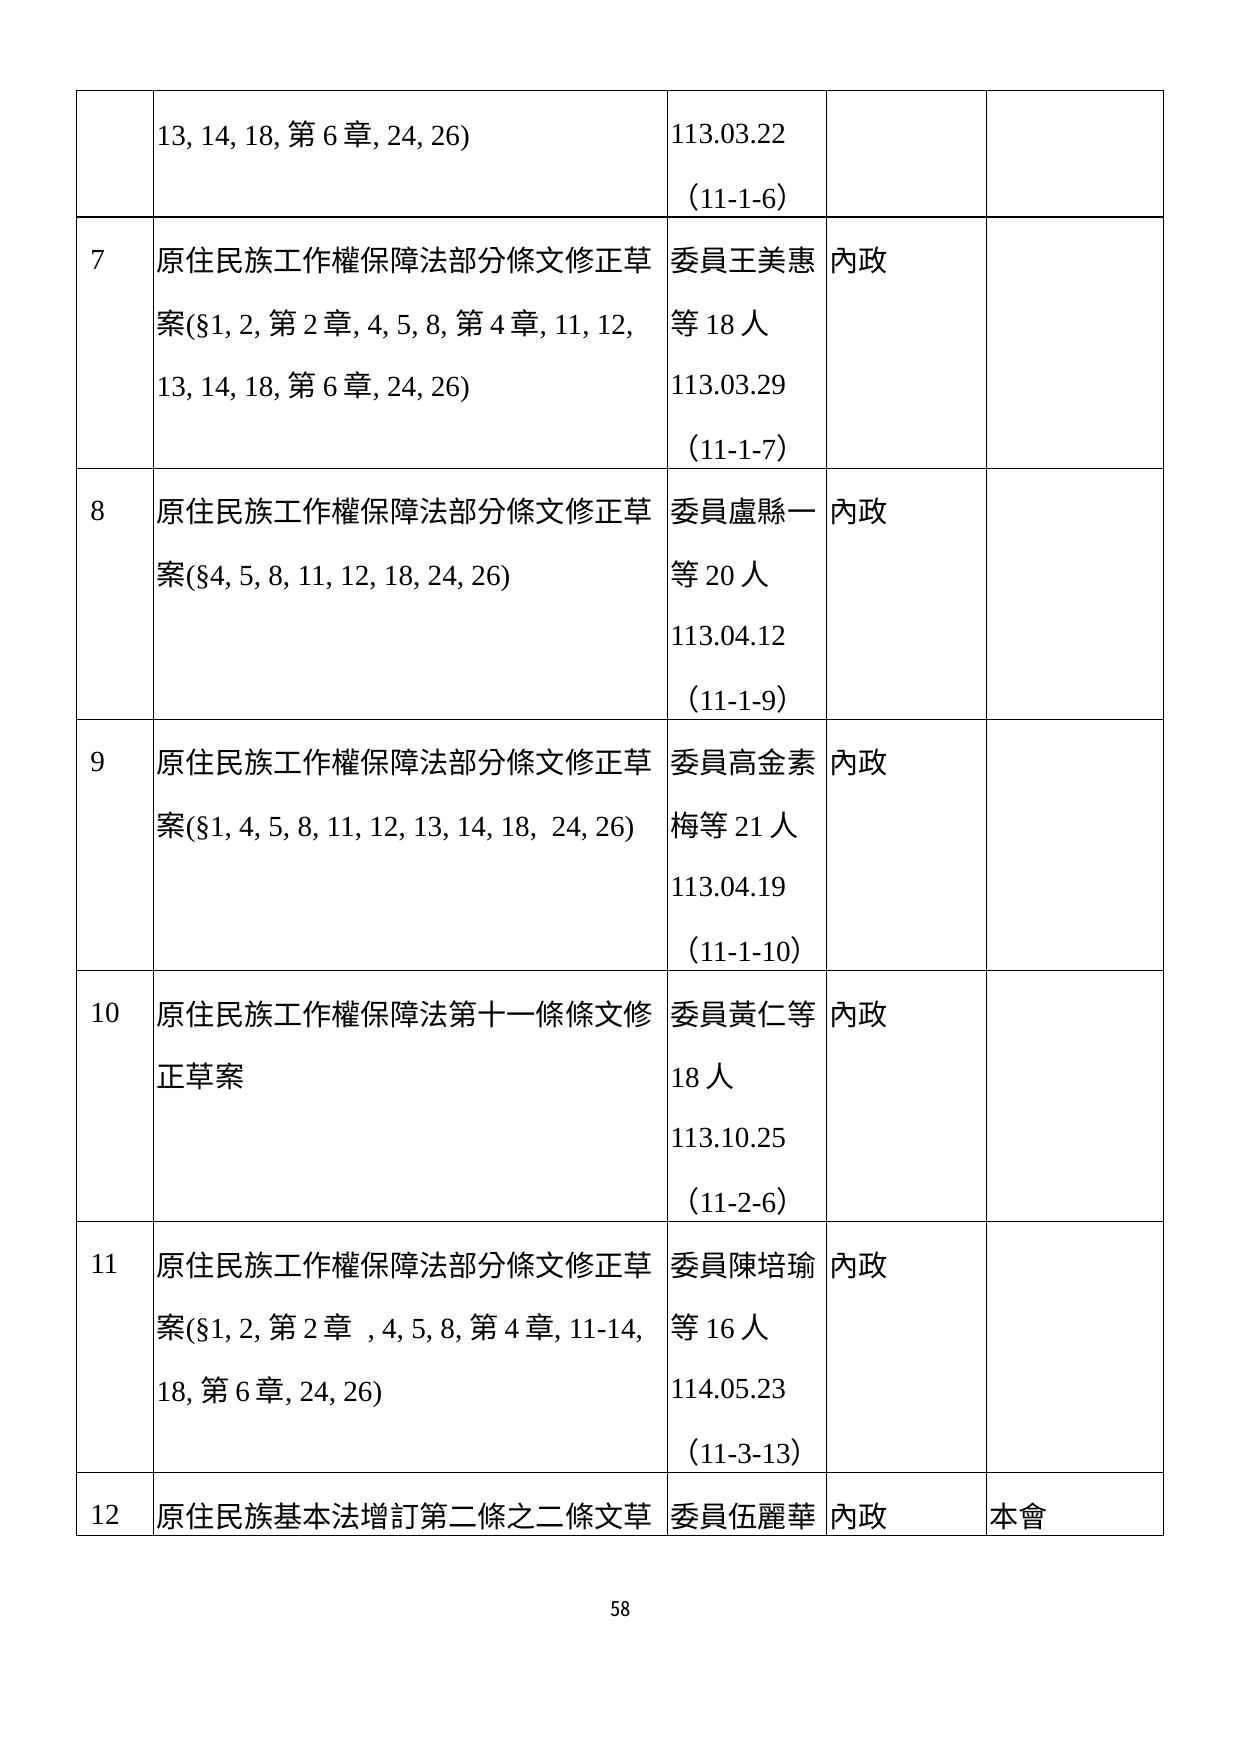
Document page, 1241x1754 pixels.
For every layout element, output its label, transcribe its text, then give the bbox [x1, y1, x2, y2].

table_cell [827, 91, 986, 216]
table_cell [987, 971, 1163, 1221]
table_cell 委員王美惠等18人 113.03.29 （11-1-7） [668, 218, 826, 467]
table_cell 原住民族工作權保障法部分條文修正草案(§1, 4, 5, 8, 11, 12, 13, 14, 18, 24, 26) [154, 720, 667, 969]
table_cell 內政 [827, 469, 986, 718]
table_cell 原住民族基本法增訂第二條之二條文草 [154, 1473, 667, 1535]
table_cell 委員黃仁等18人 113.10.25 （11-2-6） [668, 971, 826, 1221]
table_cell 內政 [827, 1222, 986, 1472]
table_cell [987, 218, 1163, 467]
table_cell [77, 971, 153, 1221]
table_cell 本會 [987, 1473, 1163, 1535]
table_cell [77, 91, 153, 216]
table_cell 內政 [827, 218, 986, 467]
table_cell [77, 1222, 153, 1472]
table_cell 原住民族工作權保障法部分條文修正草案(§1, 2, 第2章, 4, 5, 8, 第4章, 11, 12, 13, 14, 18, 第6章, 24, 26) [154, 218, 667, 467]
table_cell 內政 [827, 720, 986, 969]
table_cell 原住民族工作權保障法部分條文修正草案(§1, 2, 第2章 , 4, 5, 8, 第4章, 11-14, 18, 第6章, 24, 26) [154, 1222, 667, 1472]
table_cell [77, 218, 153, 467]
table_cell 委員伍麗華 [668, 1473, 826, 1535]
table_cell [77, 1473, 153, 1535]
table_cell [77, 469, 153, 718]
table_cell [987, 1222, 1163, 1472]
table_cell [987, 720, 1163, 969]
table_cell 內政 [827, 971, 986, 1221]
table_cell 原住民族工作權保障法第十一條條文修正草案 [154, 971, 667, 1221]
table_cell 委員盧縣一等20人 113.04.12 （11-1-9） [668, 469, 826, 718]
table_cell [987, 91, 1163, 216]
table_cell 內政 [827, 1473, 986, 1535]
table_cell 委員陳培瑜等16人 114.05.23 （11-3-13） [668, 1222, 826, 1472]
table_cell [77, 720, 153, 969]
table_cell 原住民族工作權保障法部分條文修正草案(§4, 5, 8, 11, 12, 18, 24, 26) [154, 469, 667, 718]
table_cell [987, 469, 1163, 718]
table_cell 13, 14, 18, 第6章, 24, 26) [154, 91, 667, 216]
table_cell 113.03.22 （11-1-6） [668, 91, 826, 216]
table_cell 委員高金素梅等21人 113.04.19 （11-1-10） [668, 720, 826, 969]
